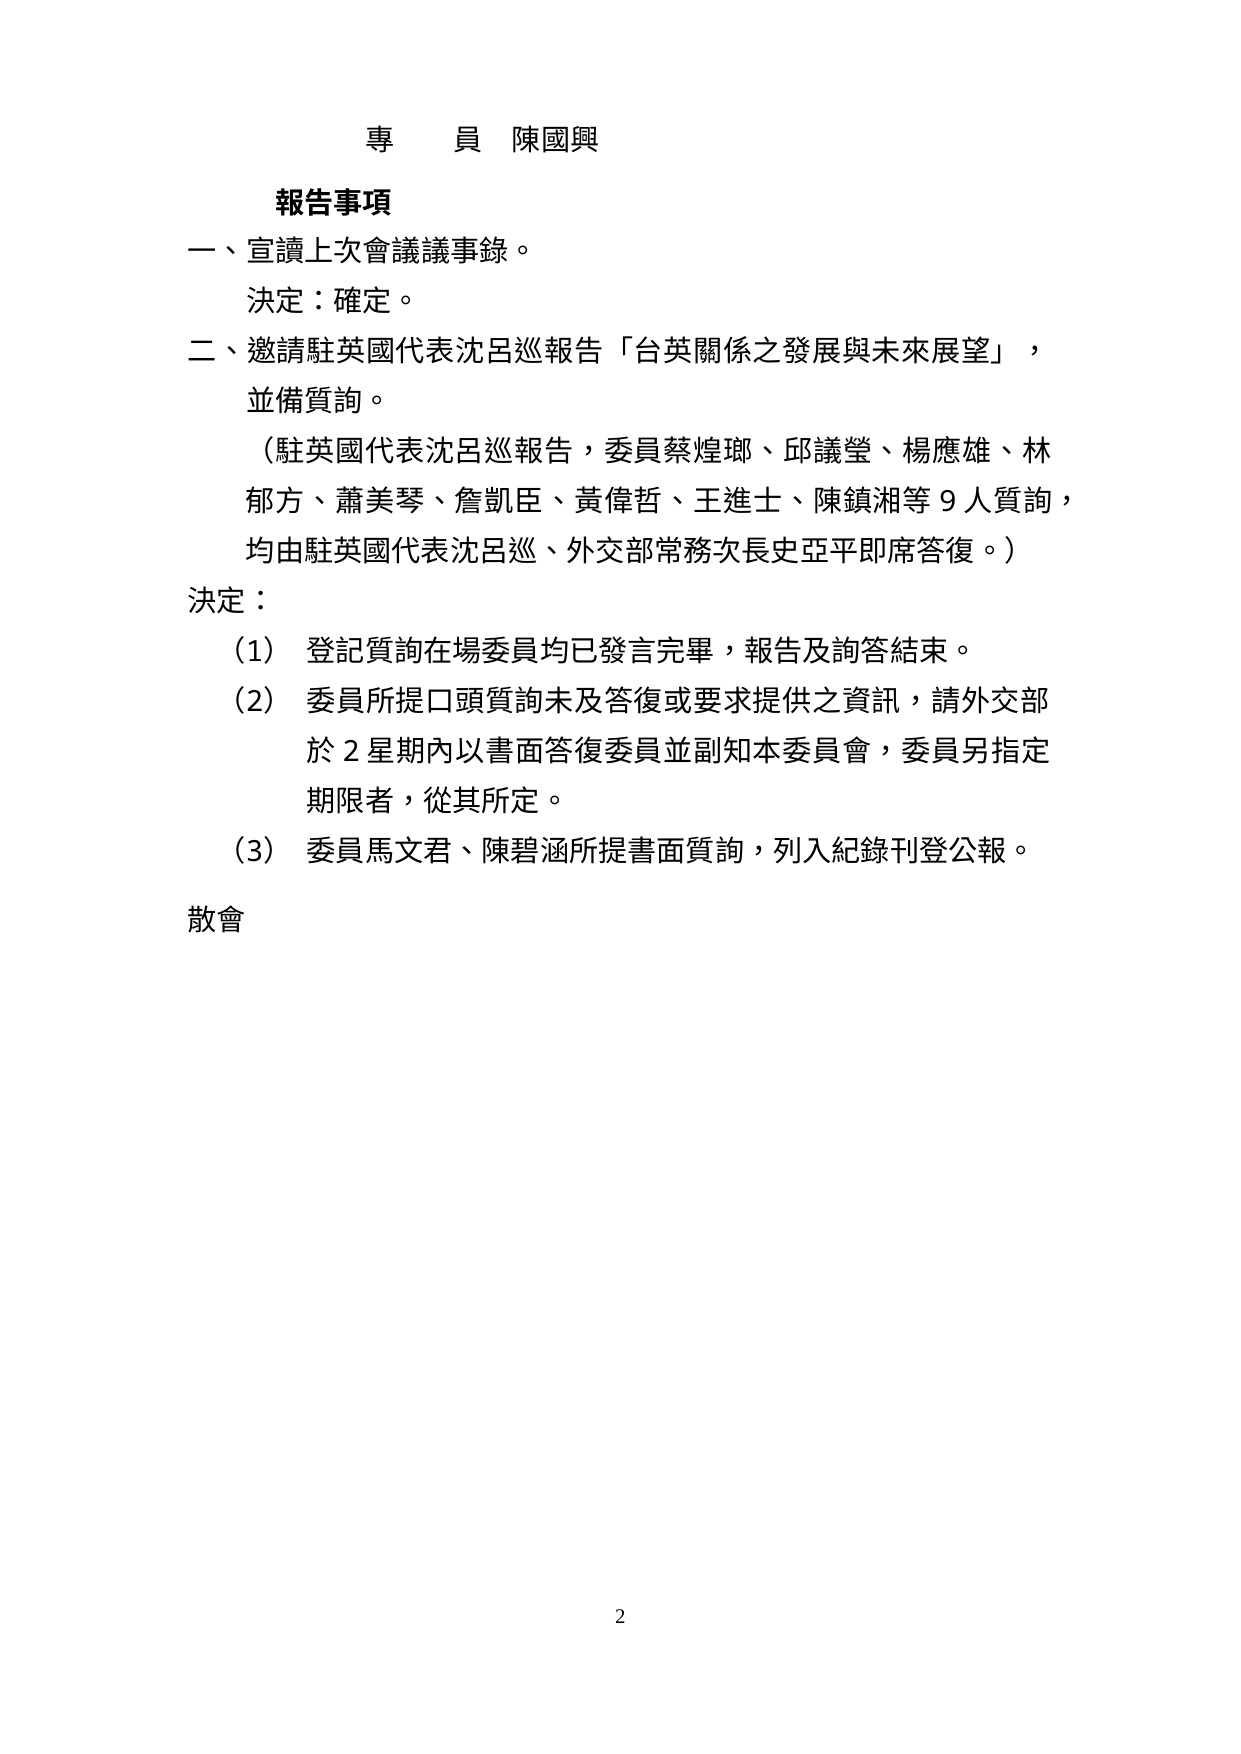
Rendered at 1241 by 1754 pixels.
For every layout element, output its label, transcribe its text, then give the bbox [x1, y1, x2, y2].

text 決定： [187, 571, 1053, 621]
text （駐英國代表沈呂巡報告，委員蔡煌瑯、邱議瑩、楊應雄、林郁方、蕭美琴、詹凱臣、黃偉哲、王進士、陳鎮湘等9人質詢，均由駐英國代表沈呂巡、外交部常務次長史亞平即席答復。） [246, 421, 1053, 571]
list 委員馬文君、陳碧涵所提書面質詢，列入紀錄刊登公報。 [216, 821, 1053, 871]
text 散會 [187, 890, 1053, 940]
text 專 員 陳國興 [187, 96, 1053, 159]
list 委員所提口頭質詢未及答復或要求提供之資訊，請外交部於2星期內以書面答復委員並副知本委員會，委員另指定期限者，從其所定。 [216, 671, 1053, 821]
text 二、邀請駐英國代表沈呂巡報告「台英關係之發展與未來展望」，並備質詢。 [187, 321, 1053, 421]
text 決定：確定。 [187, 271, 1053, 321]
list 登記質詢在場委員均已發言完畢，報告及詢答結束。 [216, 621, 1053, 671]
text 一、宣讀上次會議議事錄。 [187, 221, 1053, 271]
text 報告事項 [187, 159, 1053, 221]
